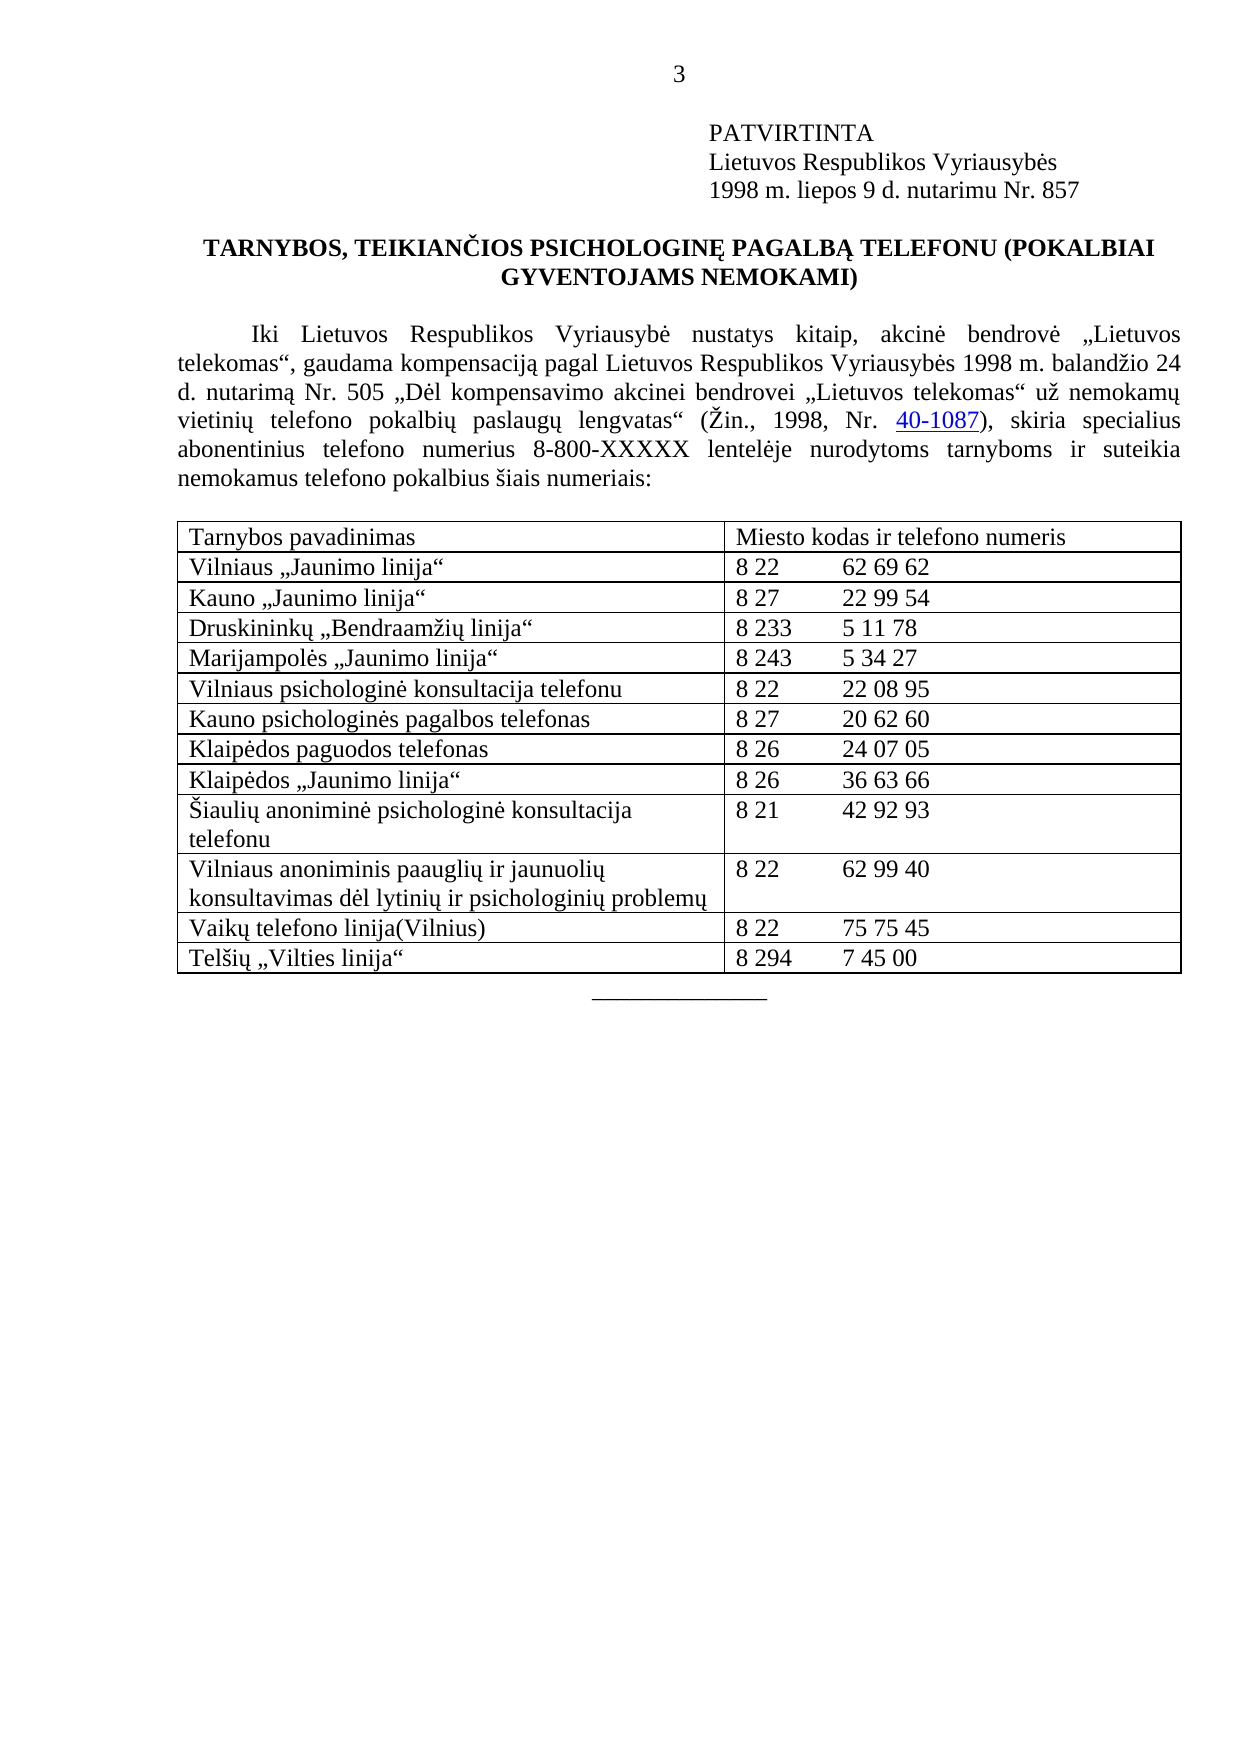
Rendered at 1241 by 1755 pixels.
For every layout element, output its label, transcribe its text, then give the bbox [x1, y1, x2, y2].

table_cell 8 22 [725, 913, 831, 942]
text Tarnybos, teikiančios psichologinę pagalbą telefonu (pokalbiai gyventojams nemokami) [177, 233, 1181, 291]
table_cell 8 22 [725, 674, 831, 702]
table_cell 8 294 [725, 943, 831, 972]
table_cell Telšių „Vilties linija“ [178, 943, 724, 972]
table_header Miesto kodas ir telefono numeris [725, 522, 1180, 551]
table_header Tarnybos pavadinimas [178, 522, 724, 551]
text ______________ [177, 974, 1181, 1002]
table_cell 8 233 [725, 613, 831, 642]
table_cell 62 99 40 [831, 854, 1180, 912]
table_cell Kauno psichologinės pagalbos telefonas [178, 704, 724, 733]
table_cell Vilniaus psichologinė konsultacija telefonu [178, 674, 724, 702]
table_cell Klaipėdos paguodos telefonas [178, 735, 724, 763]
table_cell 42 92 93 [831, 795, 1180, 852]
table_cell 8 26 [725, 765, 831, 793]
table_cell 8 22 [725, 553, 831, 581]
table_cell Kauno „Jaunimo linija“ [178, 583, 724, 612]
text Lietuvos Respublikos Vyriausybės [177, 147, 1181, 176]
table_cell Klaipėdos „Jaunimo linija“ [178, 765, 724, 793]
table_cell Marijampolės „Jaunimo linija“ [178, 643, 724, 672]
table_cell Šiaulių anoniminė psichologinė konsultacija telefonu [178, 795, 724, 852]
text Iki Lietuvos Respublikos Vyriausybė nustatys kitaip, akcinė bendrovė „Lietuvos telekomas“, gaudama kompensaciją pagal Lietuvos Respublikos Vyriausybės 1998 m. balandžio 24 d. nutarimą Nr. 505 „Dėl kompensavimo akcinei bendrovei „Lietuvos telekomas“ už nemokamų vietinių telefono pokalbių paslaugų lengvatas“ (Žin., 1998, Nr. 40-1087), skiria specialius abonentinius telefono numerius 8-800-XXXXX lentelėje nurodytoms tarnyboms ir suteikia nemokamus telefono pokalbius šiais numeriais: [177, 319, 1181, 492]
table_cell 7 45 00 [831, 943, 1180, 972]
table_cell 8 27 [725, 704, 831, 733]
table_cell 8 27 [725, 583, 831, 612]
table_cell Vilniaus anoniminis paauglių ir jaunuolių konsultavimas dėl lytinių ir psichologinių problemų [178, 854, 724, 912]
table_cell 22 99 54 [831, 583, 1180, 612]
table_cell 5 34 27 [831, 643, 1180, 672]
table_cell Vaikų telefono linija(Vilnius) [178, 913, 724, 942]
table_cell Vilniaus „Jaunimo linija“ [178, 553, 724, 581]
table_cell 24 07 05 [831, 735, 1180, 763]
table_cell 36 63 66 [831, 765, 1180, 793]
table_cell 8 22 [725, 854, 831, 912]
text 1998 m. liepos 9 d. nutarimu Nr. 857 [177, 176, 1181, 204]
table_cell 22 08 95 [831, 674, 1180, 702]
table_cell 8 26 [725, 735, 831, 763]
table_cell 8 243 [725, 643, 831, 672]
table_cell 75 75 45 [831, 913, 1180, 942]
text Patvirtinta [177, 118, 1181, 147]
table_cell Druskininkų „Bendraamžių linija“ [178, 613, 724, 642]
table_cell 62 69 62 [831, 553, 1180, 581]
table_cell 8 21 [725, 795, 831, 852]
table_cell 5 11 78 [831, 613, 1180, 642]
table_cell 20 62 60 [831, 704, 1180, 733]
